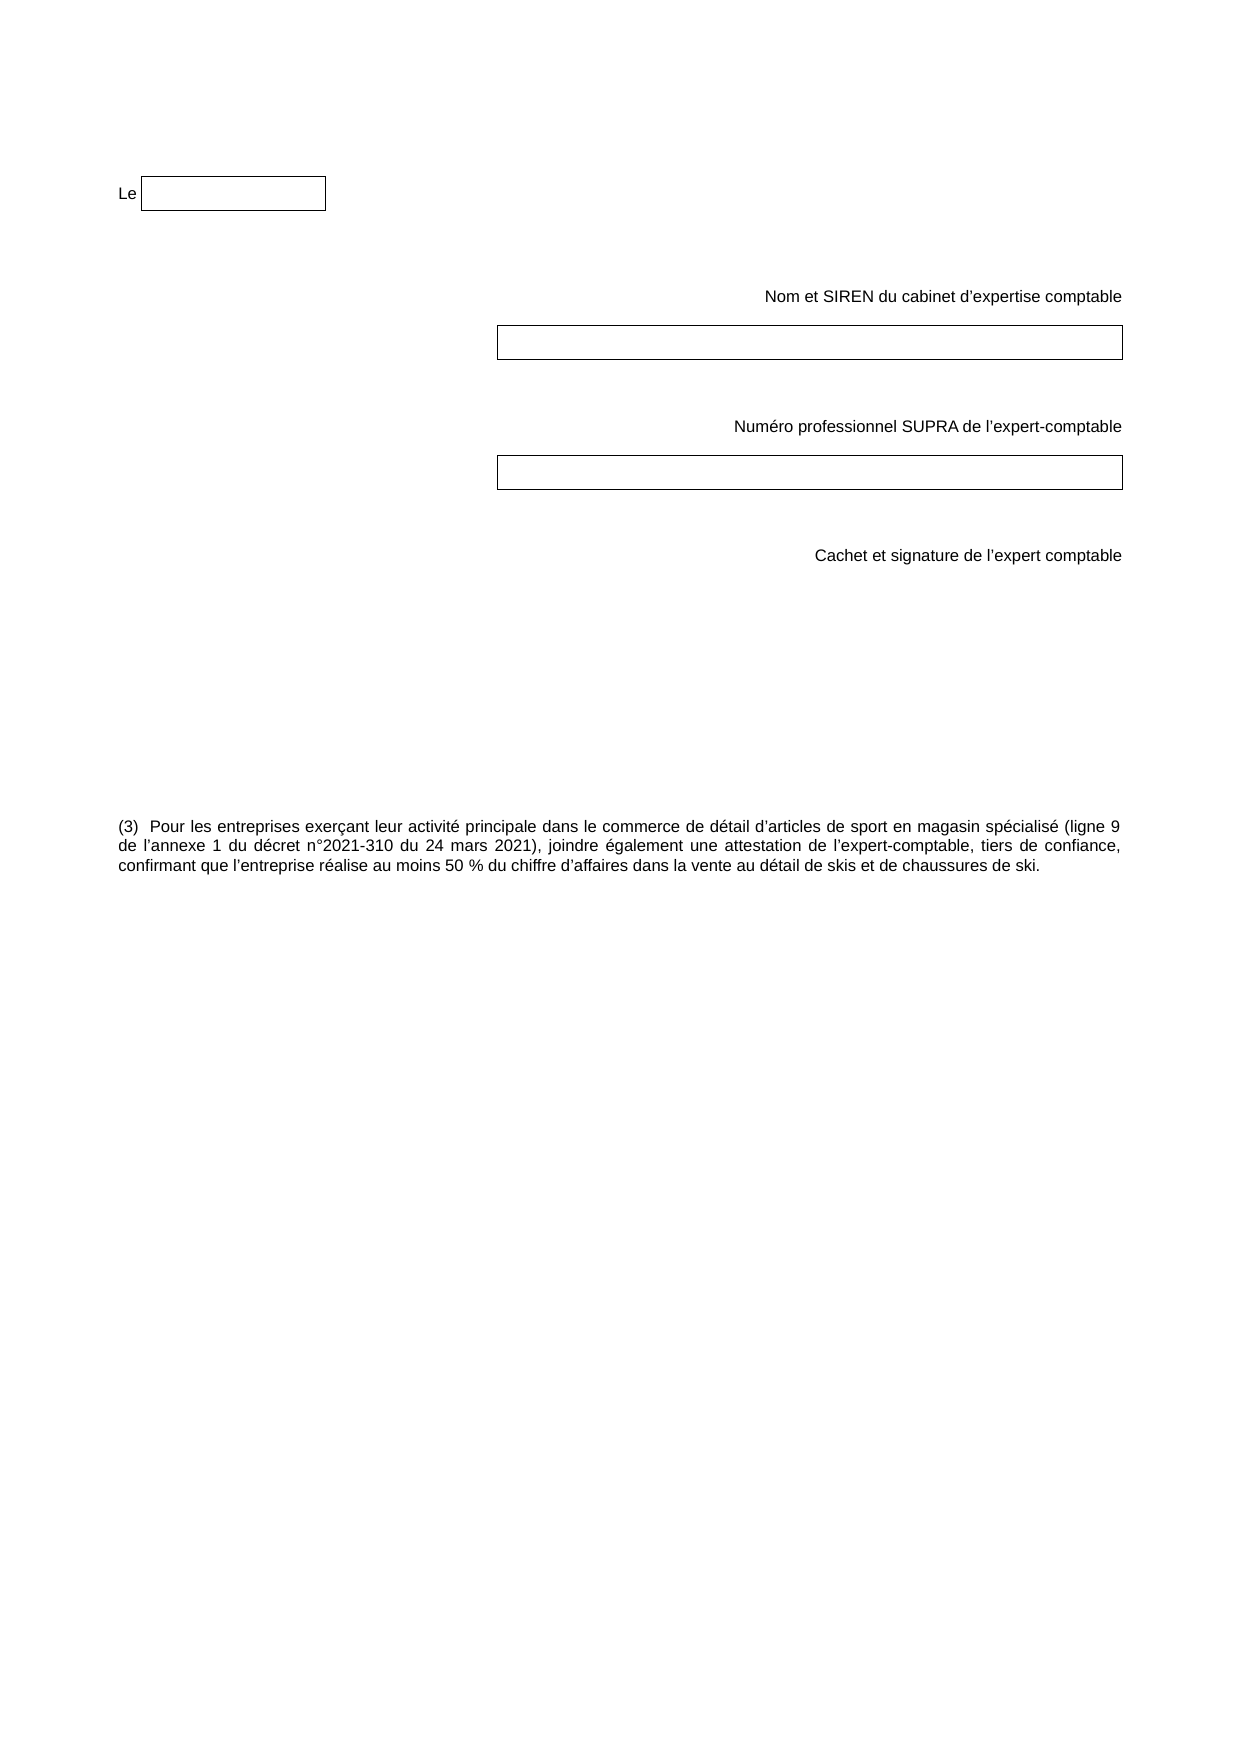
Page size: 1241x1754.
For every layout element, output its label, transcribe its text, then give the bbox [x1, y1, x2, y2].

text Cachet et signature de l’expert comptable [118, 546, 1122, 565]
text Numéro professionnel SUPRA de l’expert-comptable [118, 417, 1122, 436]
text Le [118, 176, 141, 210]
text [326, 176, 1122, 210]
text Nom et SIREN du cabinet d’expertise comptable [118, 287, 1122, 306]
text (3) Pour les entreprises exerçant leur activité principale dans le commerce de détail d’articles de sport en magasin spécialisé (ligne 9 de l’annexe 1 du décret n°2021-310 du 24 mars 2021), joindre également une attestation de l’expert-comptable, tiers de confiance, confirmant que l’entreprise réalise au moins 50 % du chiffre d’affaires dans la vente au détail de skis et de chaussures de ski. [118, 817, 1122, 874]
